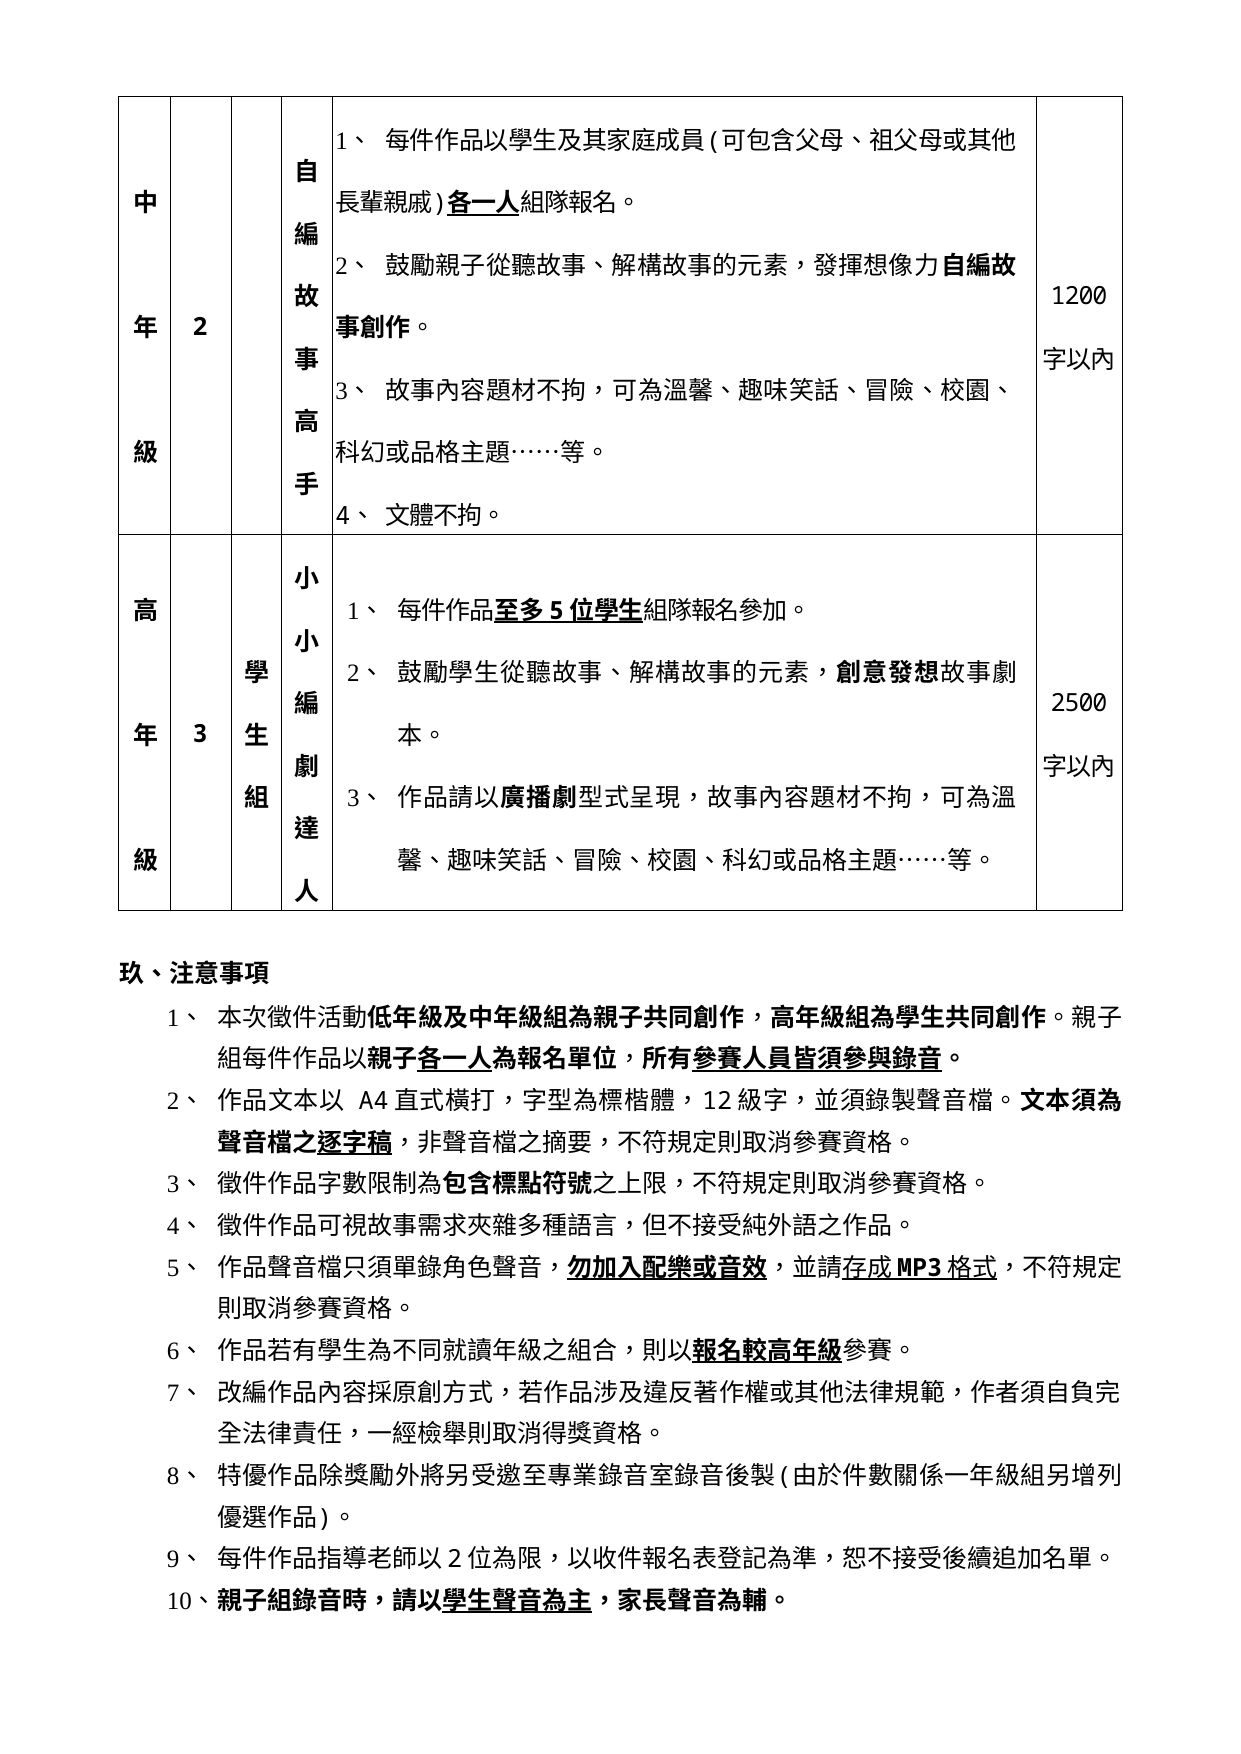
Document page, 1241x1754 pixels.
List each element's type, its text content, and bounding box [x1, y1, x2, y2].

table_cell 自編故事高手 [282, 97, 332, 534]
table_cell 每件作品以學生及其家庭成員(可包含父母、祖父母或其他長輩親戚)各一人組隊報名。 鼓勵親子從聽故事、解構故事的元素，發揮想像力自編故事創作。 故事內容題材不拘，可為溫馨、趣味笑話、冒險、校園、科幻或品格主題……等。 文體不拘。 [333, 97, 1036, 534]
list 作品文本以 A4直式橫打，字型為標楷體，12級字，並須錄製聲音檔。文本須為聲音檔之逐字稿，非聲音檔之摘要，不符規定則取消參賽資格。 [167, 1076, 1122, 1159]
list 特優作品除獎勵外將另受邀至專業錄音室錄音後製(由於件數關係一年級組另增列優選作品)。 [167, 1451, 1122, 1534]
table_cell 學生組 [232, 535, 281, 910]
table_cell 2500字以內 [1037, 535, 1122, 910]
table_cell 1200字以內 [1037, 97, 1122, 534]
list 徵件作品字數限制為包含標點符號之上限，不符規定則取消參賽資格。 [167, 1159, 1122, 1201]
list 每件作品指導老師以2位為限，以收件報名表登記為準，恕不接受後續追加名單。 [167, 1534, 1122, 1576]
table_cell 小小編劇達人 [282, 535, 332, 910]
table_cell 2 [171, 97, 231, 534]
list 改編作品內容採原創方式，若作品涉及違反著作權或其他法律規範，作者須自負完全法律責任，一經檢舉則取消得獎資格。 [167, 1368, 1122, 1451]
list 親子組錄音時，請以學生聲音為主，家長聲音為輔。 [167, 1576, 1122, 1618]
list 作品聲音檔只須單錄角色聲音，勿加入配樂或音效，並請存成MP3格式，不符規定則取消參賽資格。 [167, 1243, 1122, 1326]
list 本次徵件活動低年級及中年級組為親子共同創作，高年級組為學生共同創作。親子組每件作品以親子各一人為報名單位，所有參賽人員皆須參與錄音。 [167, 993, 1122, 1076]
list 徵件作品可視故事需求夾雜多種語言，但不接受純外語之作品。 [167, 1201, 1122, 1243]
table_cell 3 [171, 535, 231, 910]
table_cell 高 年 級 [119, 535, 170, 910]
text 玖、注意事項 [119, 930, 1122, 993]
table_cell 中 年 級 [119, 97, 170, 534]
list 作品若有學生為不同就讀年級之組合，則以報名較高年級參賽。 [167, 1326, 1122, 1368]
table_cell [232, 97, 281, 534]
table_cell 每件作品至多5位學生組隊報名參加。 鼓勵學生從聽故事、解構故事的元素，創意發想故事劇本。 作品請以廣播劇型式呈現，故事內容題材不拘，可為溫馨、趣味笑話、冒險、校園、科幻或品格主題……等。 [333, 535, 1036, 910]
